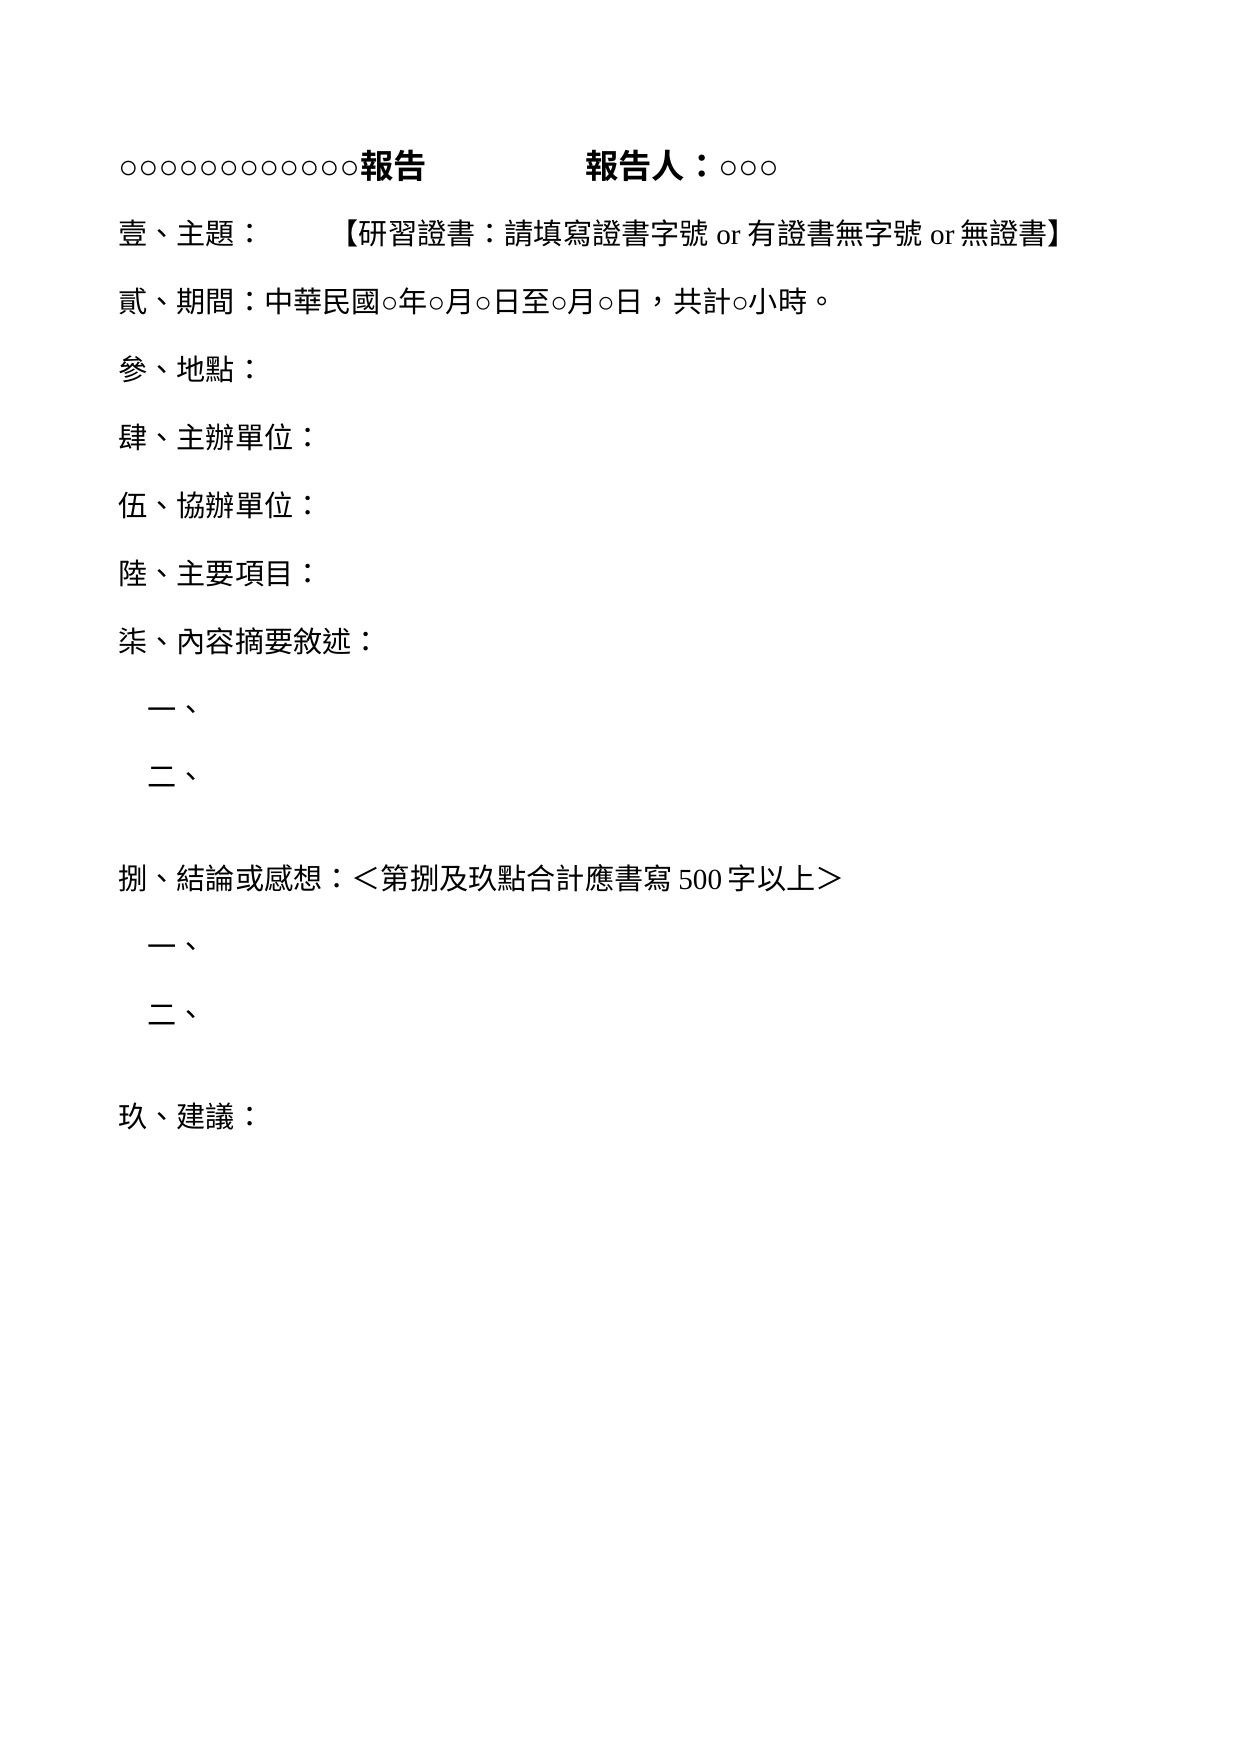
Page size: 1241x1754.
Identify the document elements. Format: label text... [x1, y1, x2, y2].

text 捌、結論或感想：＜第捌及玖點合計應書寫500字以上＞ [118, 843, 1122, 911]
text 貳、期間：中華民國○年○月○日至○月○日，共計○小時。 [118, 266, 1122, 334]
text 二、 [118, 741, 1122, 809]
text ○○○○○○○○○○○○報告 報告人：○○○ [118, 130, 1122, 198]
text 參、地點： [118, 334, 1122, 402]
text 一、 [118, 673, 1122, 741]
text 肆、主辦單位： [118, 402, 1122, 469]
text 柒、內容摘要敘述： [118, 605, 1122, 673]
text 二、 [118, 979, 1122, 1047]
text 伍、協辦單位： [118, 469, 1122, 537]
text 玖、建議： [118, 1081, 1122, 1149]
text 壹、主題： 【研習證書：請填寫證書字號 or 有證書無字號 or無證書】 [118, 198, 1122, 266]
text 一、 [118, 911, 1122, 979]
text 陸、主要項目： [118, 537, 1122, 605]
